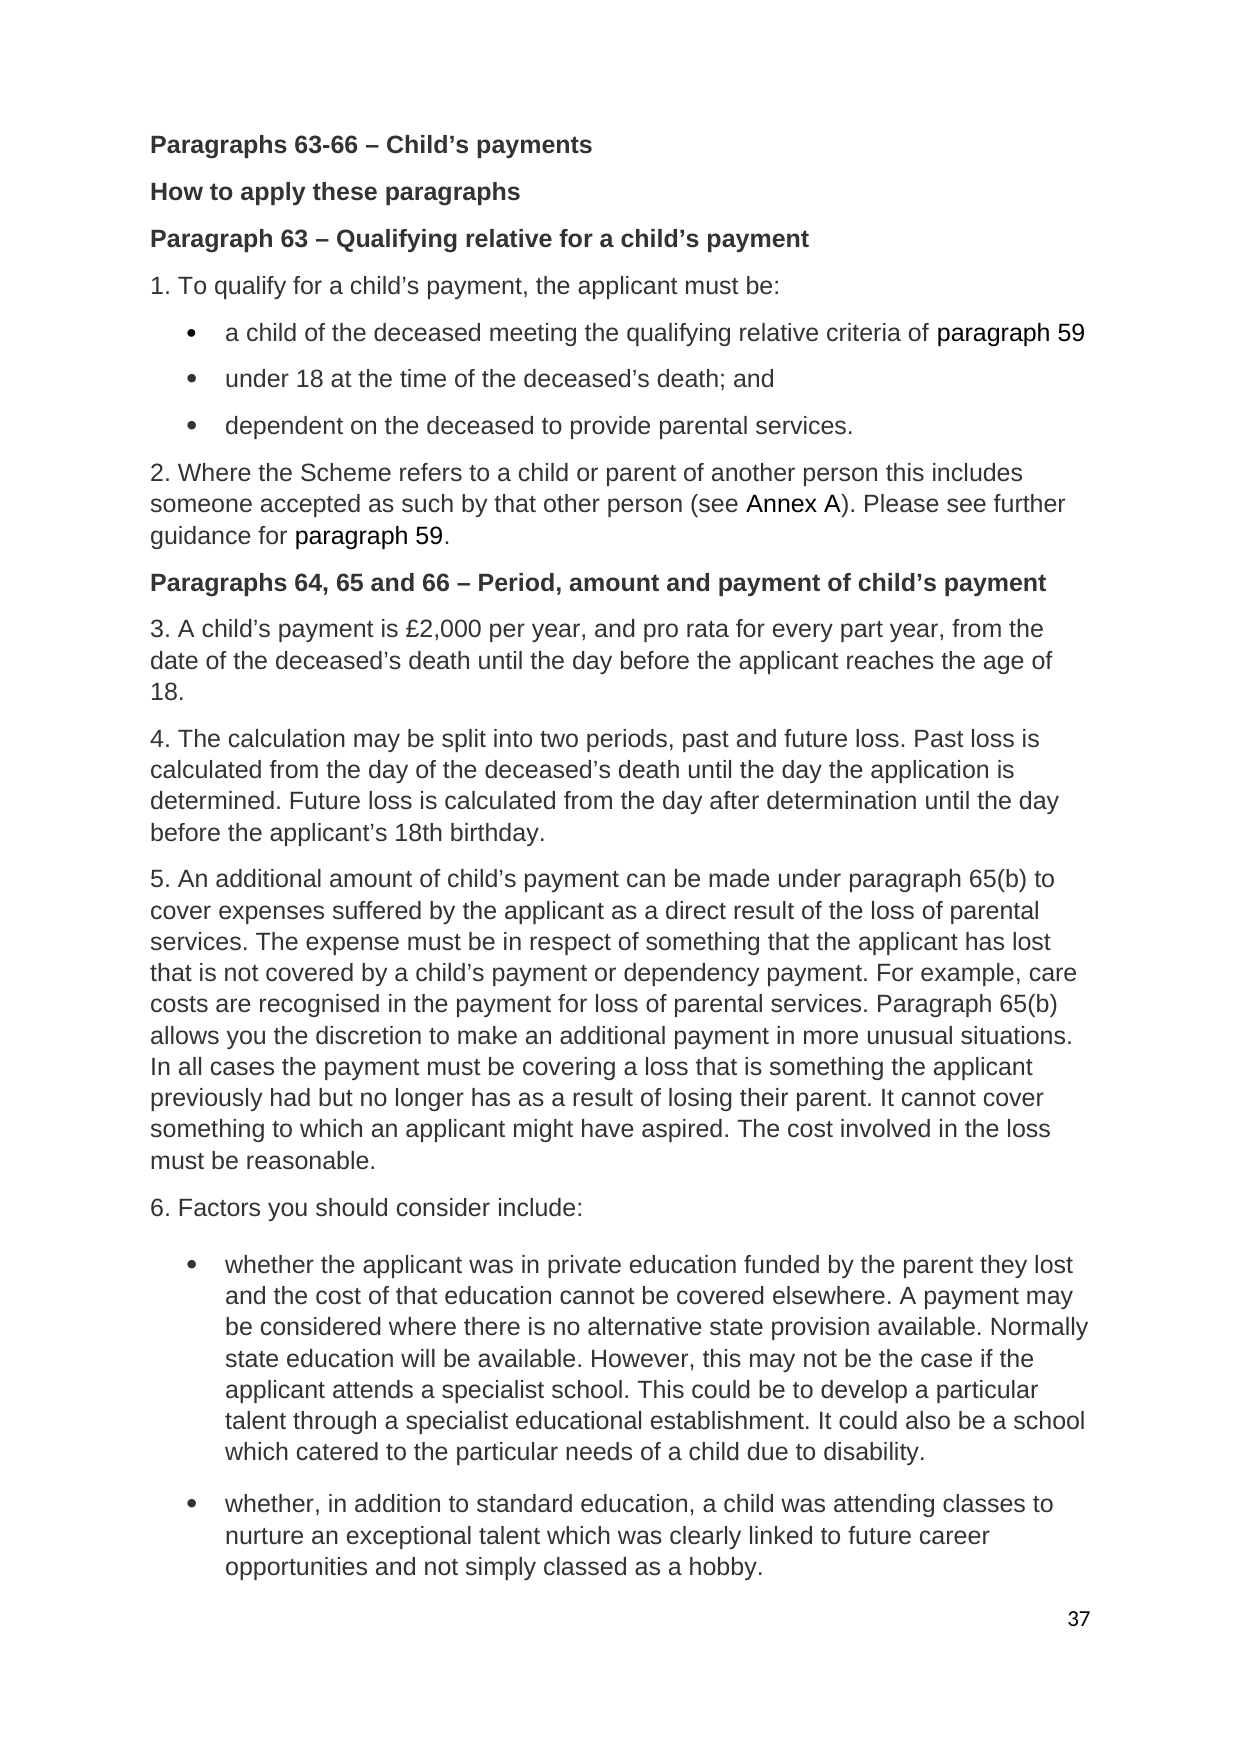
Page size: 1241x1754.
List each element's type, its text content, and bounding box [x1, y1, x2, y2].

text 4. The calculation may be split into two periods, past and future loss. Past loss is calculated from the day of the deceased’s death until the day the application is determined. Future loss is calculated from the day after determination until the day before the applicant’s 18th birthday. [150, 721, 1090, 846]
text 1. To qualify for a child’s payment, the applicant must be: [150, 268, 1090, 299]
text Paragraphs 64, 65 and 66 – Period, amount and payment of child’s payment [150, 565, 1090, 596]
list whether the applicant was in private education funded by the parent they lost and the cost of that education cannot be covered elsewhere. A payment may be considered where there is no alternative state provision available. Normally state education will be available. However, this may not be the case if the applicant attends a specialist school. This could be to develop a particular talent through a specialist educational establishment. It could also be a school which catered to the particular needs of a child due to disability. [187, 1247, 1090, 1466]
list a child of the deceased meeting the qualifying relative criteria of paragraph 59 [187, 315, 1090, 346]
text 5. An additional amount of child’s payment can be made under paragraph 65(b) to cover expenses suffered by the applicant as a direct result of the loss of parental services. The expense must be in respect of something that the applicant has lost that is not covered by a child’s payment or dependency payment. For example, care costs are recognised in the payment for loss of parental services. Paragraph 65(b) allows you the discretion to make an additional payment in more unusual situations. In all cases the payment must be covering a loss that is something the applicant previously had but no longer has as a result of losing their parent. It cannot cover something to which an applicant might have aspired. The cost involved in the loss must be reasonable. [150, 862, 1090, 1174]
list under 18 at the time of the deceased’s death; and [187, 362, 1090, 393]
text 6. Factors you should consider include: [150, 1190, 1090, 1221]
text 3. A child’s payment is £2,000 per year, and pro rata for every part year, from the date of the deceased’s death until the day before the applicant reaches the age of 18. [150, 612, 1090, 706]
text 2. Where the Scheme refers to a child or parent of another person this includes someone accepted as such by that other person (see Annex A). Please see further guidance for paragraph 59. [150, 456, 1090, 549]
text How to apply these paragraphs [150, 174, 1090, 206]
list whether, in addition to standard education, a child was attending classes to nurture an exceptional talent which was clearly linked to future career opportunities and not simply classed as a hobby. [187, 1487, 1090, 1581]
text Paragraph 63 – Qualifying relative for a child’s payment [150, 221, 1090, 253]
text Paragraphs 63-66 – Child’s payments [150, 128, 1090, 159]
list dependent on the deceased to provide parental services. [187, 409, 1090, 440]
